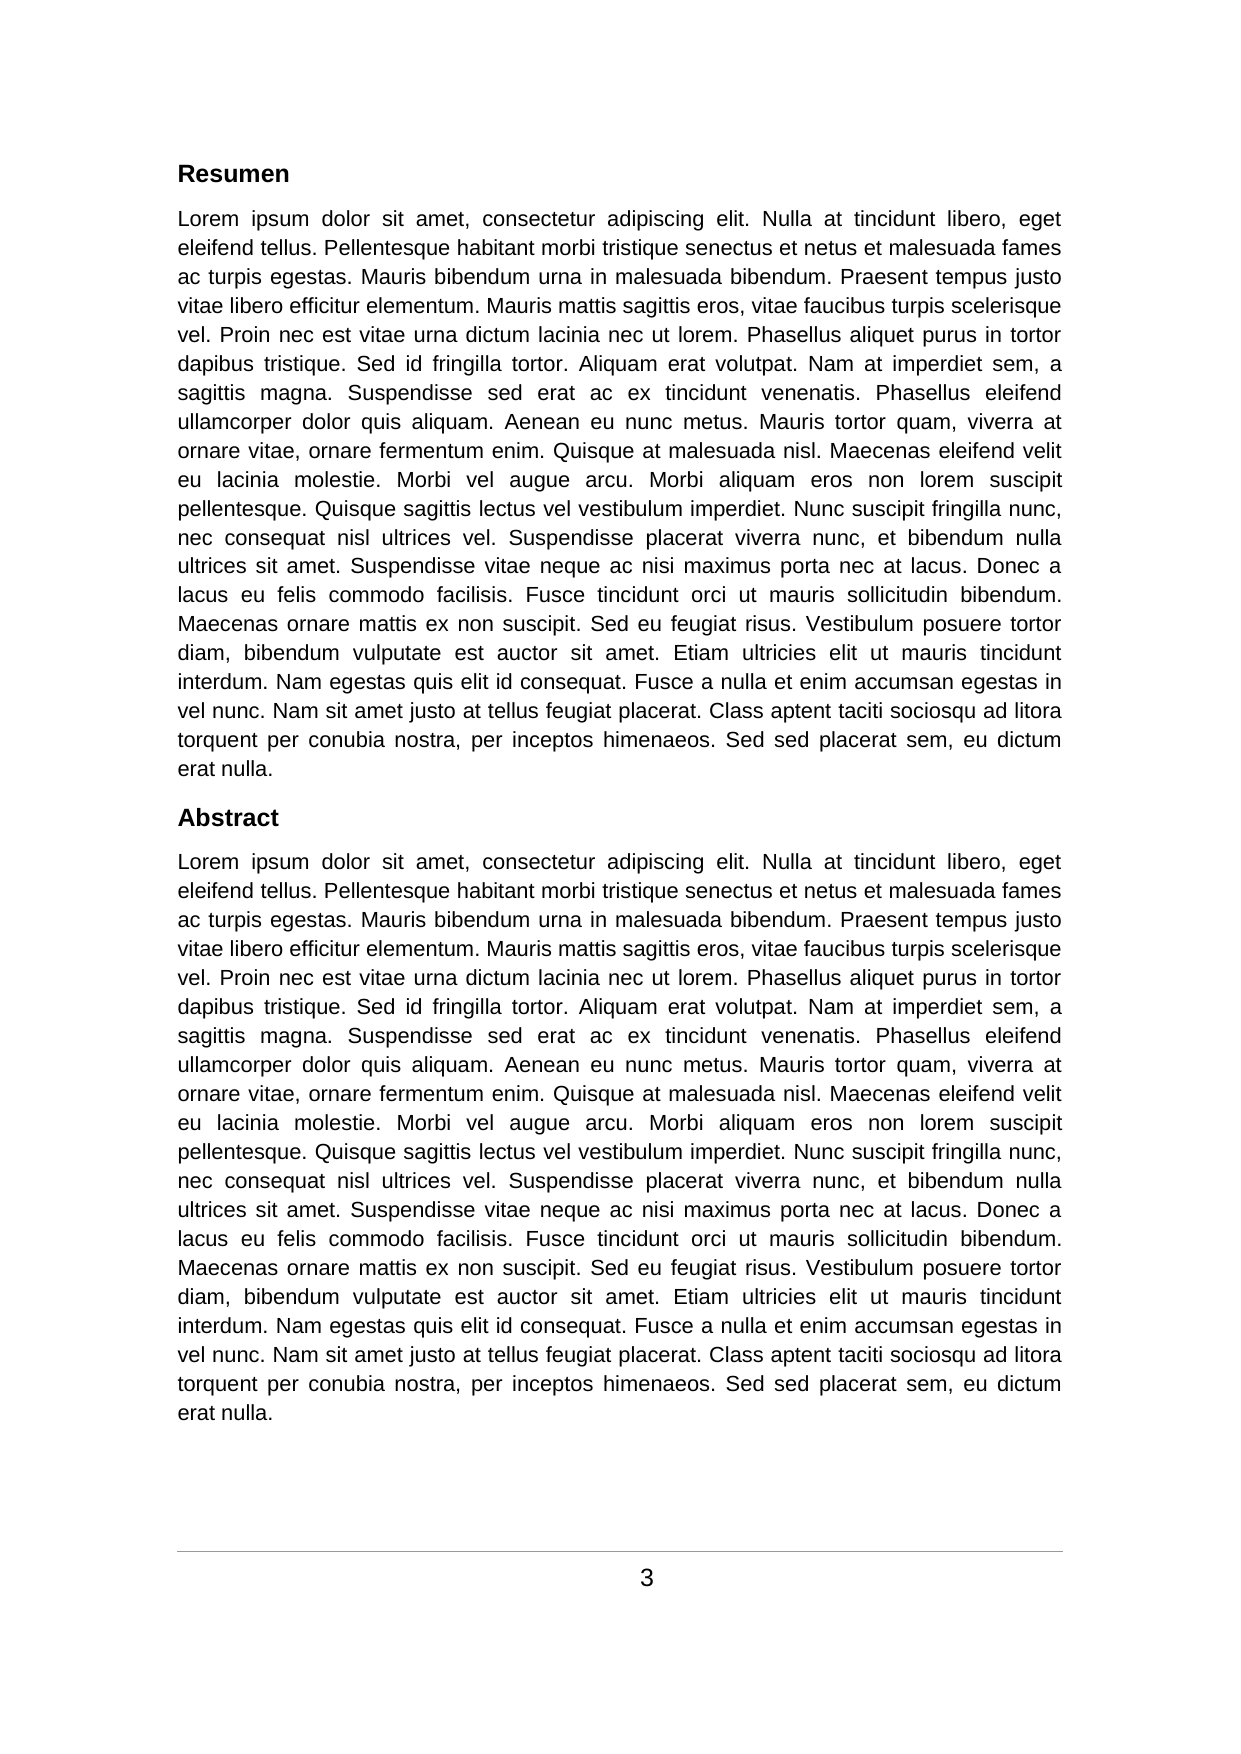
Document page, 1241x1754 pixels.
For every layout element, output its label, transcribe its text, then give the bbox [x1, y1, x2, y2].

text Resumen [177, 159, 1063, 188]
text Abstract [177, 803, 1063, 831]
text Lorem ipsum dolor sit amet, consectetur adipiscing elit. Nulla at tincidunt libero, eget eleifend tellus. Pellentesque habitant morbi tristique senectus et netus et malesuada fames ac turpis egestas. Mauris bibendum urna in malesuada bibendum. Praesent tempus justo vitae libero efficitur elementum. Mauris mattis sagittis eros, vitae faucibus turpis scelerisque vel. Proin nec est vitae urna dictum lacinia nec ut lorem. Phasellus aliquet purus in tortor dapibus tristique. Sed id fringilla tortor. Aliquam erat volutpat. Nam at imperdiet sem, a sagittis magna. Suspendisse sed erat ac ex tincidunt venenatis. Phasellus eleifend ullamcorper dolor quis aliquam. Aenean eu nunc metus. Mauris tortor quam, viverra at ornare vitae, ornare fermentum enim. Quisque at malesuada nisl. Maecenas eleifend velit eu lacinia molestie. Morbi vel augue arcu. Morbi aliquam eros non lorem suscipit pellentesque. Quisque sagittis lectus vel vestibulum imperdiet. Nunc suscipit fringilla nunc, nec consequat nisl ultrices vel. Suspendisse placerat viverra nunc, et bibendum nulla ultrices sit amet. Suspendisse vitae neque ac nisi maximus porta nec at lacus. Donec a lacus eu felis commodo facilisis. Fusce tincidunt orci ut mauris sollicitudin bibendum. Maecenas ornare mattis ex non suscipit. Sed eu feugiat risus. Vestibulum posuere tortor diam, bibendum vulputate est auctor sit amet. Etiam ultricies elit ut mauris tincidunt interdum. Nam egestas quis elit id consequat. Fusce a nulla et enim accumsan egestas in vel nunc. Nam sit amet justo at tellus feugiat placerat. Class aptent taciti sociosqu ad litora torquent per conubia nostra, per inceptos himenaeos. Sed sed placerat sem, eu dictum erat nulla. [177, 849, 1063, 1424]
text Lorem ipsum dolor sit amet, consectetur adipiscing elit. Nulla at tincidunt libero, eget eleifend tellus. Pellentesque habitant morbi tristique senectus et netus et malesuada fames ac turpis egestas. Mauris bibendum urna in malesuada bibendum. Praesent tempus justo vitae libero efficitur elementum. Mauris mattis sagittis eros, vitae faucibus turpis scelerisque vel. Proin nec est vitae urna dictum lacinia nec ut lorem. Phasellus aliquet purus in tortor dapibus tristique. Sed id fringilla tortor. Aliquam erat volutpat. Nam at imperdiet sem, a sagittis magna. Suspendisse sed erat ac ex tincidunt venenatis. Phasellus eleifend ullamcorper dolor quis aliquam. Aenean eu nunc metus. Mauris tortor quam, viverra at ornare vitae, ornare fermentum enim. Quisque at malesuada nisl. Maecenas eleifend velit eu lacinia molestie. Morbi vel augue arcu. Morbi aliquam eros non lorem suscipit pellentesque. Quisque sagittis lectus vel vestibulum imperdiet. Nunc suscipit fringilla nunc, nec consequat nisl ultrices vel. Suspendisse placerat viverra nunc, et bibendum nulla ultrices sit amet. Suspendisse vitae neque ac nisi maximus porta nec at lacus. Donec a lacus eu felis commodo facilisis. Fusce tincidunt orci ut mauris sollicitudin bibendum. Maecenas ornare mattis ex non suscipit. Sed eu feugiat risus. Vestibulum posuere tortor diam, bibendum vulputate est auctor sit amet. Etiam ultricies elit ut mauris tincidunt interdum. Nam egestas quis elit id consequat. Fusce a nulla et enim accumsan egestas in vel nunc. Nam sit amet justo at tellus feugiat placerat. Class aptent taciti sociosqu ad litora torquent per conubia nostra, per inceptos himenaeos. Sed sed placerat sem, eu dictum erat nulla. [177, 206, 1063, 781]
